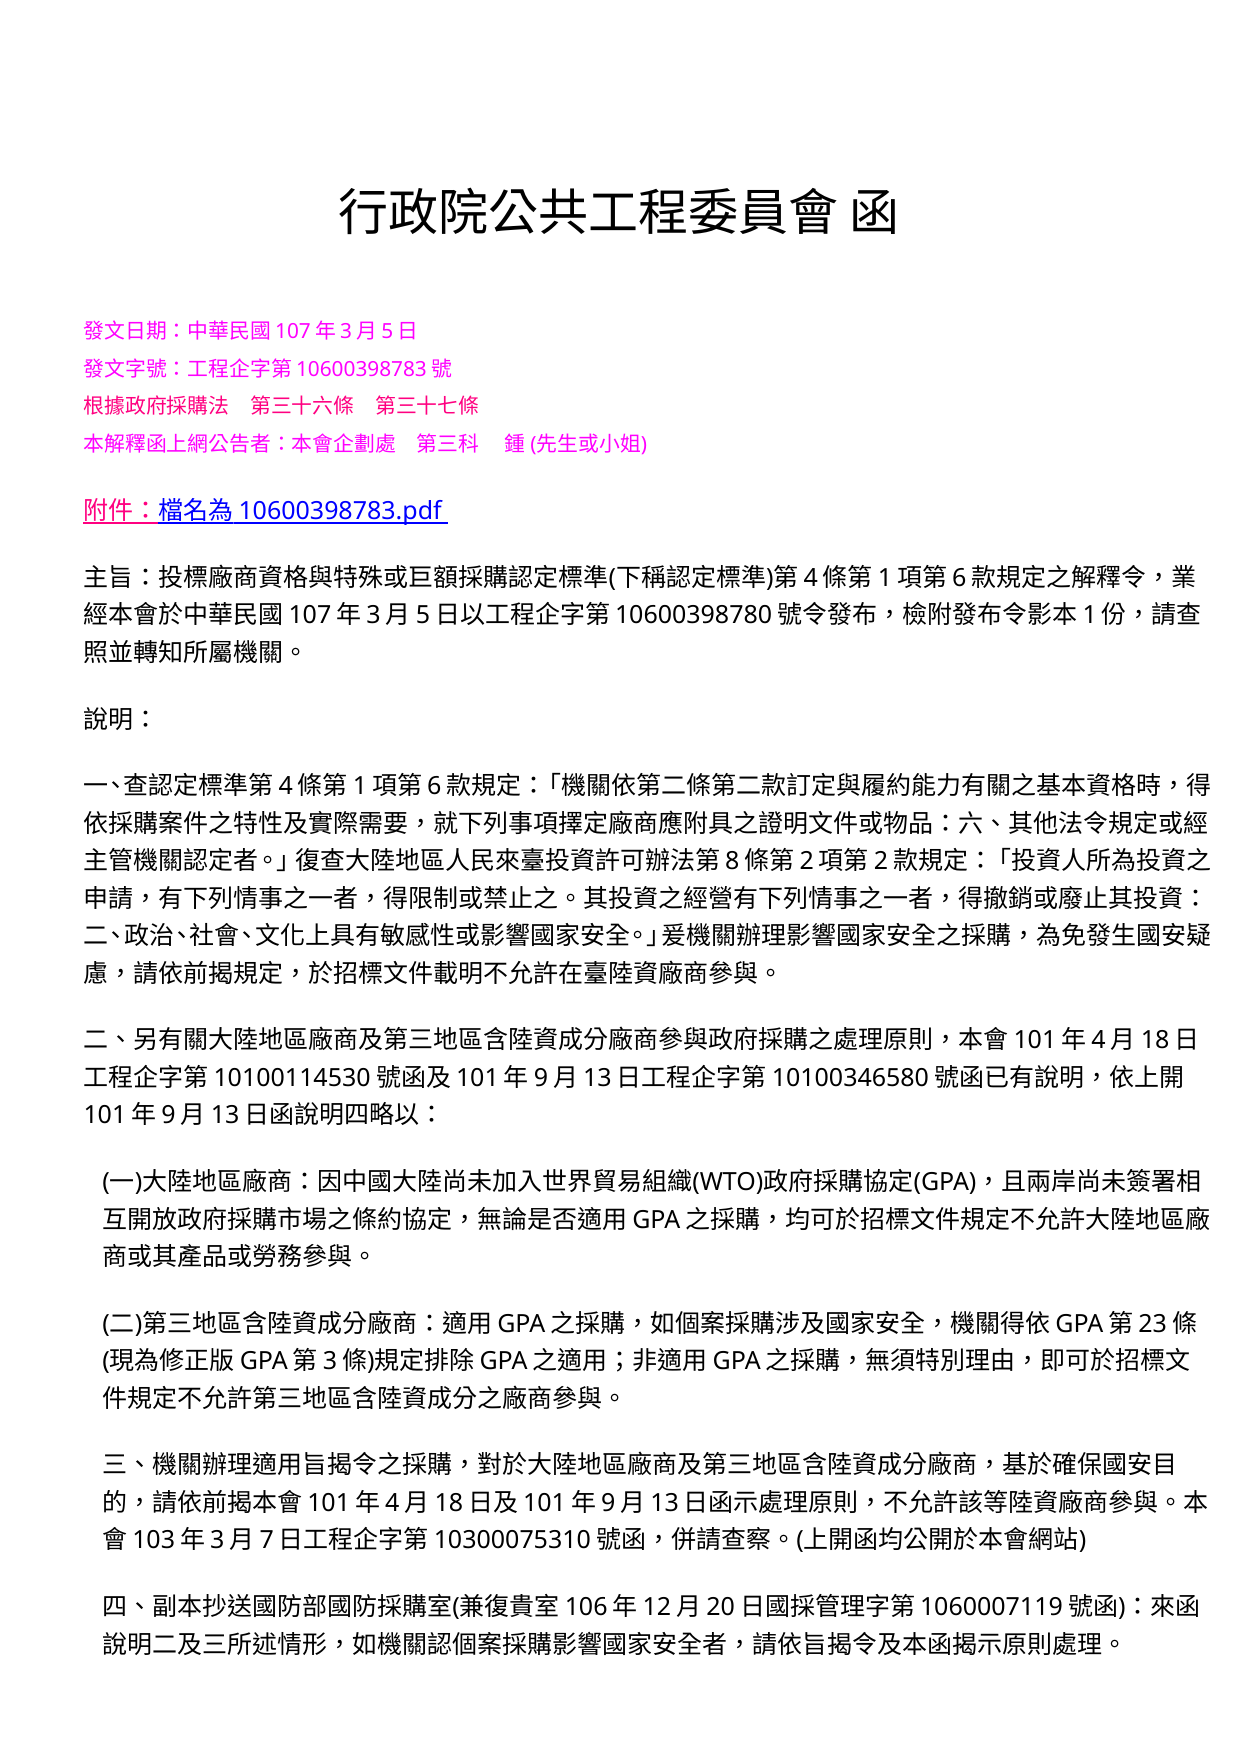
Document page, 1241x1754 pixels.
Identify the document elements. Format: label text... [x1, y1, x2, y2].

text 附件：檔名為10600398783.pdf [83, 490, 1211, 528]
text 發文日期：中華民國107年3月5日 發文字號：工程企字第10600398783號 根據政府採購法 第三十六條 第三十七條 本解釋函上網公告者：本會企劃處 第三科 鍾 (先生或小姐) [83, 311, 1211, 461]
table_header 主旨：投標廠商資格與特殊或巨額採購認定標準(下稱認定標準)第4條第1項第6款規定之解釋令，業經本會於中華民國107年3月5日以工程企字第10600398780號令發布，檢附發布令影本1份，請查照並轉知所屬機關。 說明： 一、查認定標準第4條第1項第6款規定：「機關依第二條第二款訂定與履約能力有關之基本資格時，得依採購案件之特性及實際需要，就下列事項擇定廠商應附具之證明文件或物品：六、其他法令規定或經主管機關認定者。」復查大陸地區人民來臺投資許可辦法第8條第2項第2款規定：「投資人所為投資之申請，有下列情事之一者，得限制或禁止之。其投資之經營有下列情事之一者，得撤銷或廢止其投資：二、政治、社會、文化上具有敏感性或影響國家安全。」爰機關辦理影響國家安全之採購，為免發生國安疑慮，請依前揭規定，於招標文件載明不允許在臺陸資廠商參與。 二、另有關大陸地區廠商及第三地區含陸資成分廠商參與政府採購之處理原則，本會101年4月18日工程企字第10100114530號函及101年9月13日工程企字第10100346580號函已有說明，依上開101年9月13日函說明四略以： (一)大陸地區廠商：因中國大陸尚未加入世界貿易組織(WTO)政府採購協定(GPA)，且兩岸尚未簽署相互開放政府採購市場之條約協定，無論是否適用GPA之採購，均可於招標文件規定不允許大陸地區廠商或其產品或勞務參與。 (二)第三地區含陸資成分廠商：適用GPA之採購，如個案採購涉及國家安全，機關得依GPA第23條(現為修正版GPA第3條)規定排除GPA之適用；非適用GPA之採購，無須特別理由，即可於招標文件規定不允許第三地區含陸資成分之廠商參與。 三、機關辦理適用旨揭令之採購，對於大陸地區廠商及第三地區含陸資成分廠商，基於確保國安目的，請依前揭本會101年4月18日及101年9月13日函示處理原則，不允許該等陸資廠商參與。本會103年3月7日工程企字第10300075310號函，併請查察。(上開函均公開於本會網站) 四、副本抄送國防部國防採購室(兼復貴室106年12月20日國採管理字第1060007119號函)：來函說明二及三所述情形，如機關認個案採購影響國家安全者，請依旨揭令及本函揭示原則處理。 [27, 557, 1211, 1690]
text 行政院公共工程委員會 函 [27, 171, 1211, 246]
